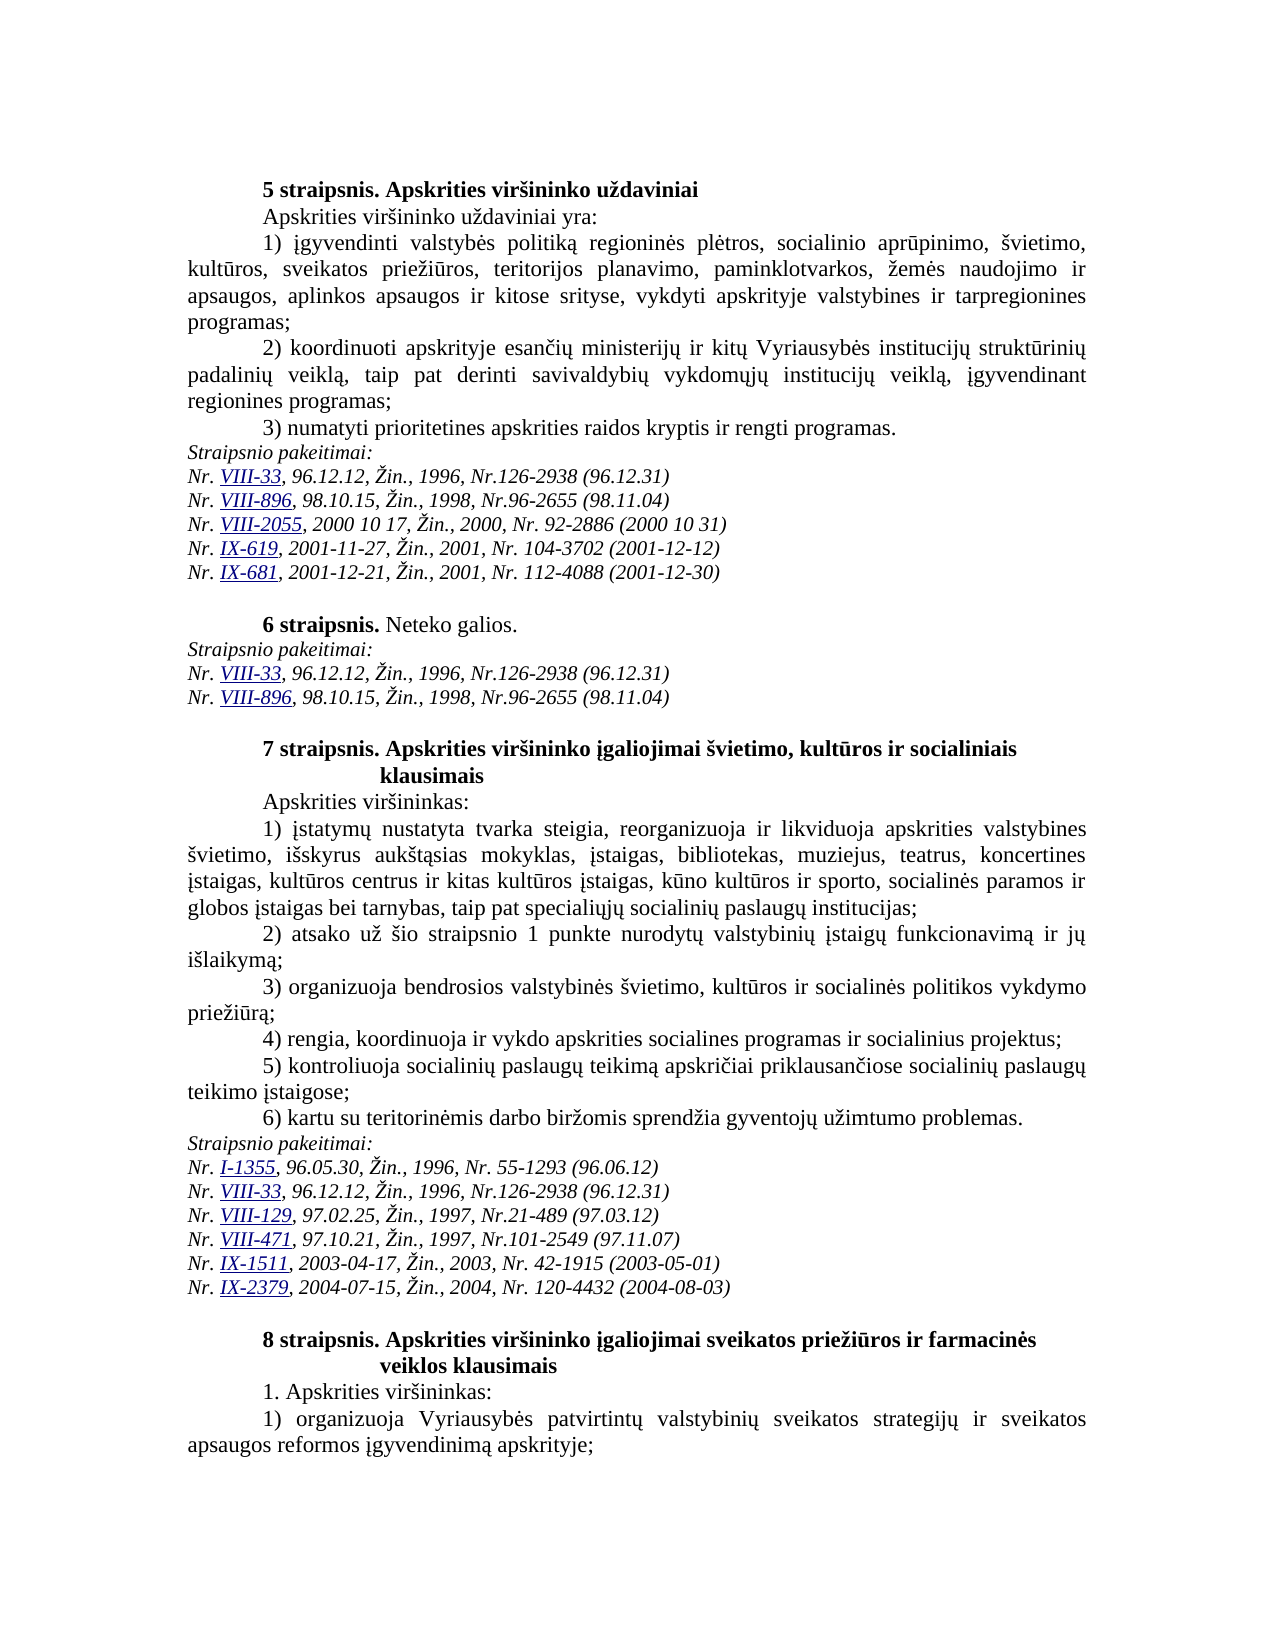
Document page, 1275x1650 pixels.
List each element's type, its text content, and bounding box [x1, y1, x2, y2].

text Nr. VIII-129, 97.02.25, Žin., 1997, Nr.21-489 (97.03.12) [187, 1203, 1087, 1227]
text Nr. VIII-896, 98.10.15, Žin., 1998, Nr.96-2655 (98.11.04) [187, 685, 1087, 709]
text klausimais [187, 762, 1087, 788]
text 1) įgyvendinti valstybės politiką regioninės plėtros, socialinio aprūpinimo, švietimo, kultūros, sveikatos priežiūros, teritorijos planavimo, paminklotvarkos, žemės naudojimo ir apsaugos, aplinkos apsaugos ir kitose srityse, vykdyti apskrityje valstybines ir tarpregionines programas; [187, 229, 1087, 334]
text 6) kartu su teritorinėmis darbo biržomis sprendžia gyventojų užimtumo problemas. [187, 1104, 1087, 1131]
text 6 straipsnis. Neteko galios. [187, 611, 1087, 637]
text 8 straipsnis. Apskrities viršininko įgaliojimai sveikatos priežiūros ir farmacinės [187, 1326, 1087, 1352]
text Nr. IX-2379, 2004-07-15, Žin., 2004, Nr. 120-4432 (2004-08-03) [187, 1275, 1087, 1299]
text 2) atsako už šio straipsnio 1 punkte nurodytų valstybinių įstaigų funkcionavimą ir jų išlaikymą; [187, 920, 1087, 973]
text 5) kontroliuoja socialinių paslaugų teikimą apskričiai priklausančiose socialinių paslaugų teikimo įstaigose; [187, 1052, 1087, 1104]
text 3) numatyti prioritetines apskrities raidos kryptis ir rengti programas. [187, 413, 1087, 440]
text Nr. VIII-896, 98.10.15, Žin., 1998, Nr.96-2655 (98.11.04) [187, 488, 1087, 512]
text 7 straipsnis. Apskrities viršininko įgaliojimai švietimo, kultūros ir socialiniais [187, 736, 1087, 762]
text Nr. VIII-33, 96.12.12, Žin., 1996, Nr.126-2938 (96.12.31) [187, 1179, 1087, 1203]
text veiklos klausimais [187, 1352, 1087, 1378]
text Nr. I-1355, 96.05.30, Žin., 1996, Nr. 55-1293 (96.06.12) [187, 1155, 1087, 1179]
text 1) organizuoja Vyriausybės patvirtintų valstybinių sveikatos strategijų ir sveikatos apsaugos reformos įgyvendinimą apskrityje; [187, 1405, 1087, 1457]
text Nr. VIII-33, 96.12.12, Žin., 1996, Nr.126-2938 (96.12.31) [187, 661, 1087, 685]
text Straipsnio pakeitimai: [187, 1131, 1087, 1155]
text Nr. VIII-471, 97.10.21, Žin., 1997, Nr.101-2549 (97.11.07) [187, 1227, 1087, 1251]
text 1. Apskrities viršininkas: [187, 1378, 1087, 1405]
text 2) koordinuoti apskrityje esančių ministerijų ir kitų Vyriausybės institucijų struktūrinių padalinių veiklą, taip pat derinti savivaldybių vykdomųjų institucijų veiklą, įgyvendinant regionines programas; [187, 334, 1087, 413]
text 3) organizuoja bendrosios valstybinės švietimo, kultūros ir socialinės politikos vykdymo priežiūrą; [187, 973, 1087, 1025]
text 1) įstatymų nustatyta tvarka steigia, reorganizuoja ir likviduoja apskrities valstybines švietimo, išskyrus aukštąsias mokyklas, įstaigas, bibliotekas, muziejus, teatrus, koncertines įstaigas, kultūros centrus ir kitas kultūros įstaigas, kūno kultūros ir sporto, socialinės paramos ir globos įstaigas bei tarnybas, taip pat specialiųjų socialinių paslaugų institucijas; [187, 814, 1087, 920]
text Nr. IX-619, 2001-11-27, Žin., 2001, Nr. 104-3702 (2001-12-12) [187, 536, 1087, 560]
text Nr. IX-1511, 2003-04-17, Žin., 2003, Nr. 42-1915 (2003-05-01) [187, 1251, 1087, 1275]
text Nr. VIII-33, 96.12.12, Žin., 1996, Nr.126-2938 (96.12.31) [187, 464, 1087, 488]
text Nr. VIII-2055, 2000 10 17, Žin., 2000, Nr. 92-2886 (2000 10 31) [187, 512, 1087, 536]
text Apskrities viršininkas: [187, 788, 1087, 814]
text 4) rengia, koordinuoja ir vykdo apskrities socialines programas ir socialinius projektus; [187, 1025, 1087, 1052]
text 5 straipsnis. Apskrities viršininko uždaviniai [187, 176, 1087, 203]
text Straipsnio pakeitimai: [187, 440, 1087, 464]
text Straipsnio pakeitimai: [187, 637, 1087, 661]
text Apskrities viršininko uždaviniai yra: [187, 203, 1087, 229]
text Nr. IX-681, 2001-12-21, Žin., 2001, Nr. 112-4088 (2001-12-30) [187, 560, 1087, 584]
